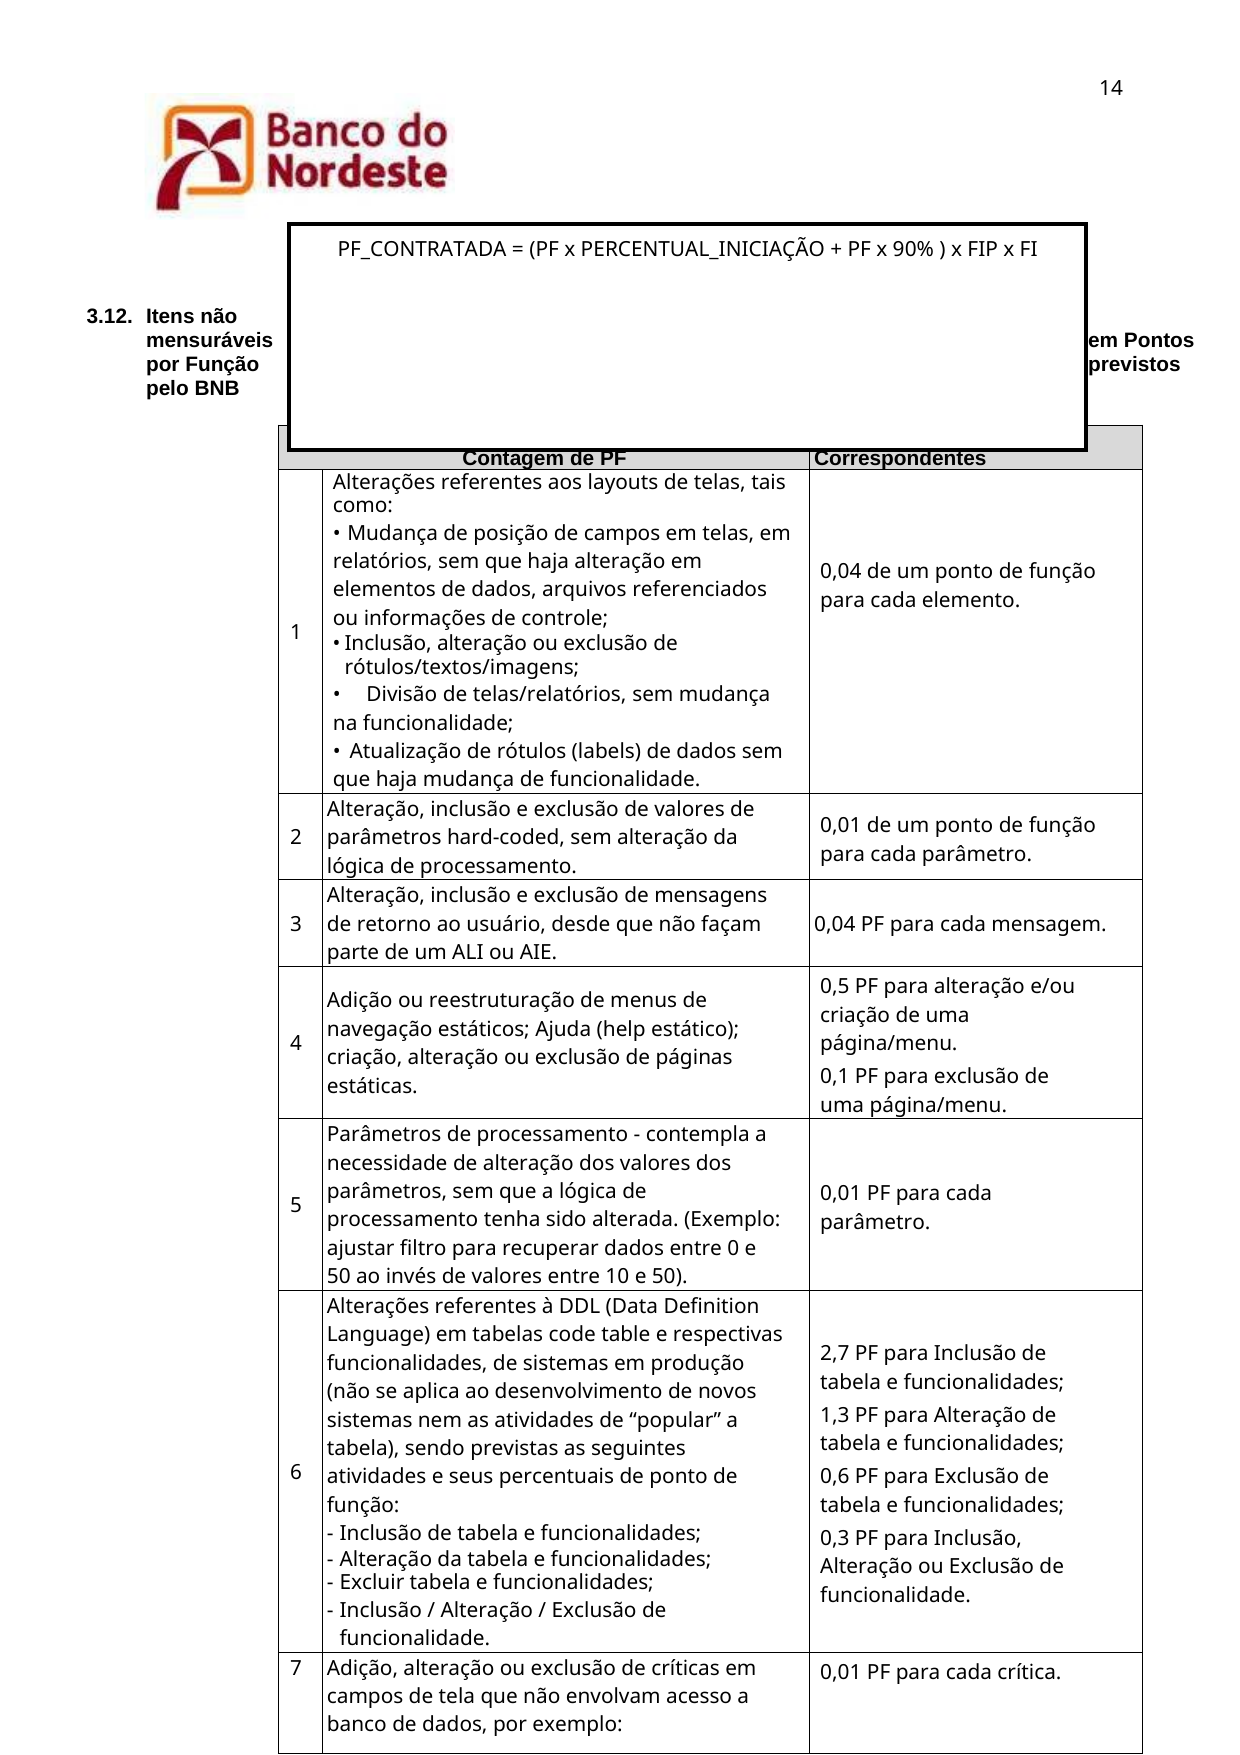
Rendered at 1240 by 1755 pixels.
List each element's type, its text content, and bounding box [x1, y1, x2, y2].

table_header Pontos de Função Correspondentes [810, 426, 1142, 469]
table_cell 1 [279, 470, 322, 793]
table_cell Parâmetros de processamento - contempla a necessidade de alteração dos valores dos parâmetros, sem que a lógica de processamento tenha sido alterada. (Exemplo: ajustar filtro para recuperar dados entre 0 e 50 ao invés de valores entre 10 e 50). [323, 1119, 809, 1290]
table_cell Alteração, inclusão e exclusão de valores de parâmetros hard-coded, sem alteração da lógica de processamento. [323, 794, 809, 879]
table_cell 2 [279, 794, 322, 879]
table_cell 0,04 de um ponto de função para cada elemento. [810, 470, 1142, 793]
table_header Itens Não Mensuráveis por Contagem de PF [279, 426, 809, 469]
table_cell 2,7 PF para Inclusão de tabela e funcionalidades; 1,3 PF para Alteração de tabela e funcionalidades; 0,6 PF para Exclusão de tabela e funcionalidades; 0,3 PF para Inclusão, Alteração ou Exclusão de funcionalidade. [810, 1291, 1142, 1652]
table_cell 0,01 de um ponto de função para cada parâmetro. [810, 794, 1142, 879]
table_cell 0,04 PF para cada mensagem. [810, 880, 1142, 966]
list Itens não mensuráveis em Pontos por Função previstos pelo BNB [1088, 304, 1204, 400]
table_cell 4 [279, 967, 322, 1118]
table_cell 6 [279, 1291, 322, 1652]
table_cell 0,5 PF para alteração e/ou criação de uma página/menu. 0,1 PF para exclusão de uma página/menu. [810, 967, 1142, 1118]
table_cell 5 [279, 1119, 322, 1290]
table_cell 0,01 PF para cada crítica. [810, 1653, 1142, 1753]
table_cell 3 [279, 880, 322, 966]
text PF_CONTRATADA = (PF x PERCENTUAL_INICIAÇÃO + PF x 90% ) x FIP x FI [306, 234, 1069, 262]
table_cell 7 [279, 1653, 322, 1753]
table_cell 0,01 PF para cada parâmetro. [810, 1119, 1142, 1290]
table_cell Alterações referentes à DDL (Data Definition Language) em tabelas code table e respectivas funcionalidades, de sistemas em produção (não se aplica ao desenvolvimento de novos sistemas nem as atividades de “popular” a tabela), sendo previstas as seguintes atividades e seus percentuais de ponto de função: Inclusão de tabela e funcionalidades; Alteração da tabela e funcionalidades; Excluir tabela e funcionalidades; Inclusão / Alteração / Exclusão de funcionalidade. [323, 1291, 809, 1652]
table_cell Alteração, inclusão e exclusão de mensagens de retorno ao usuário, desde que não façam parte de um ALI ou AIE. [323, 880, 809, 966]
list Itens não mensuráveis em Pontos por Função previstos pelo BNB [86, 304, 287, 400]
table_cell Adição ou reestruturação de menus de navegação estáticos; Ajuda (help estático); criação, alteração ou exclusão de páginas estáticas. [323, 967, 809, 1118]
table_cell Alterações referentes aos layouts de telas, tais como: Mudança de posição de campos em telas, em relatórios, sem que haja alteração em elementos de dados, arquivos referenciados ou informações de controle; Inclusão, alteração ou exclusão de rótulos/textos/imagens; Divisão de telas/relatórios, sem mudança na funcionalidade; Atualização de rótulos (labels) de dados sem que haja mudança de funcionalidade. [323, 470, 809, 793]
table_cell Adição, alteração ou exclusão de críticas em campos de tela que não envolvam acesso a banco de dados, por exemplo: [323, 1653, 809, 1753]
